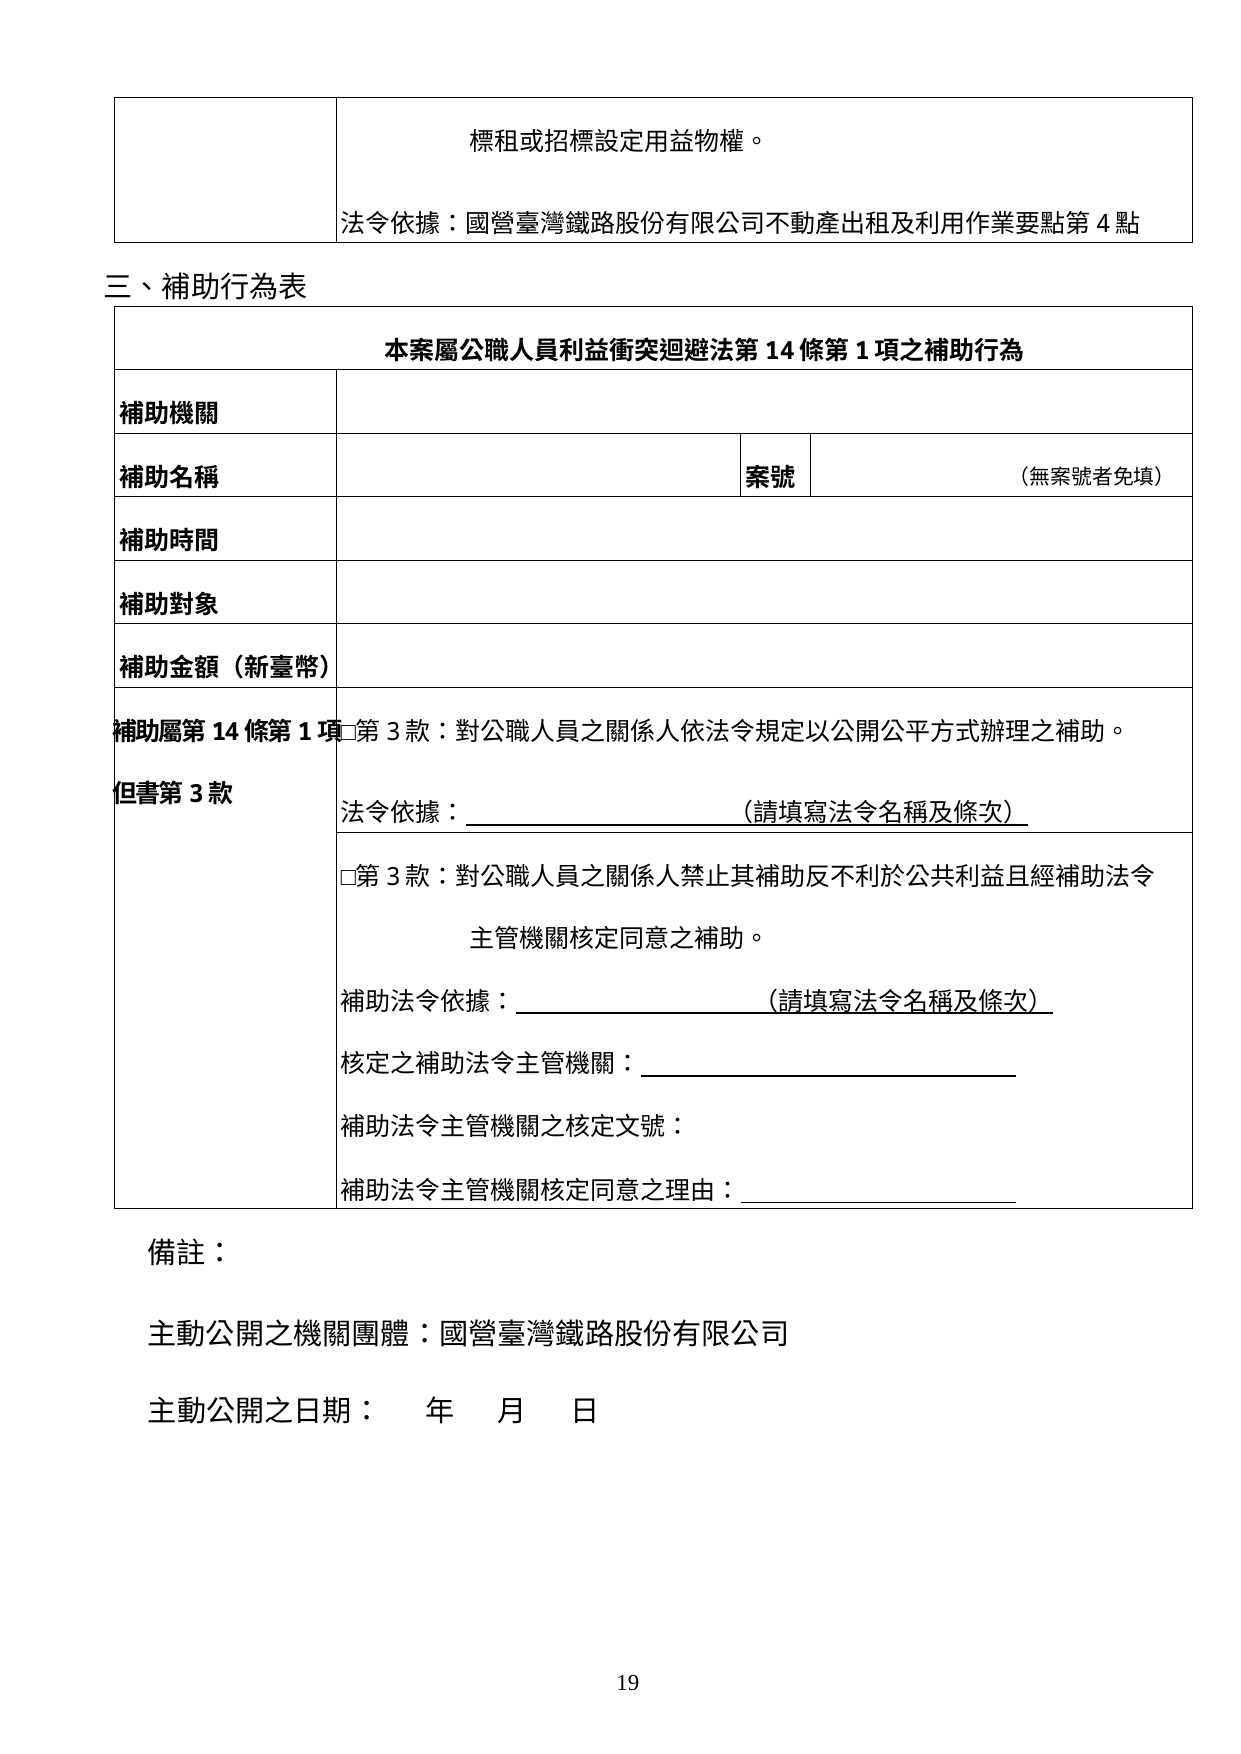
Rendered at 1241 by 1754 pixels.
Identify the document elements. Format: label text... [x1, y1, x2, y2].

table_cell 補助機關 [115, 370, 336, 433]
text 三、補助行為表 [103, 243, 1216, 306]
text 主動公開之機關團體：國營臺灣鐵路股份有限公司 [103, 1290, 1216, 1352]
table_cell [337, 624, 1192, 687]
table_cell 補助名稱 [115, 434, 336, 496]
table_cell （無案號者免填） [811, 434, 1192, 496]
table_cell [337, 561, 1192, 623]
table_cell □第3款：對公職人員之關係人依法令規定以公開公平方式辦理之補助。 法令依據： （請填寫法令名稱及條次） [337, 688, 1192, 832]
table_cell □第3款：對公職人員之關係人禁止其補助反不利於公共利益且經補助法令 主管機關核定同意之補助。 補助法令依據： （請填寫法令名稱及條次） 核定之補助法令主管機關： 補助法令主管機關之核定文號： 補助法令主管機關核定同意之理由： [337, 833, 1192, 1208]
table_cell 案號 [741, 434, 810, 496]
table_cell [337, 497, 1192, 560]
table_cell 補助屬第14條第1項 但書第3款 [115, 688, 336, 1208]
table_cell 補助對象 [115, 561, 336, 623]
table_cell [337, 434, 740, 496]
table_cell 交易屬第14條第1項 但書第1款或第2款 [115, 98, 336, 242]
table_cell [337, 370, 1192, 433]
text 主動公開之日期： 年 月 日 [148, 1367, 1216, 1430]
text 備註： [103, 1209, 1216, 1271]
table_header 本案屬公職人員利益衝突迴避法第14條第1項之補助行為 [115, 307, 1192, 369]
table_cell 補助時間 [115, 497, 336, 560]
table_cell 標租或招標設定用益物權。 法令依據：國營臺灣鐵路股份有限公司不動產出租及利用作業要點第4點 [337, 98, 1192, 242]
table_cell 補助金額（新臺幣） [115, 624, 336, 687]
